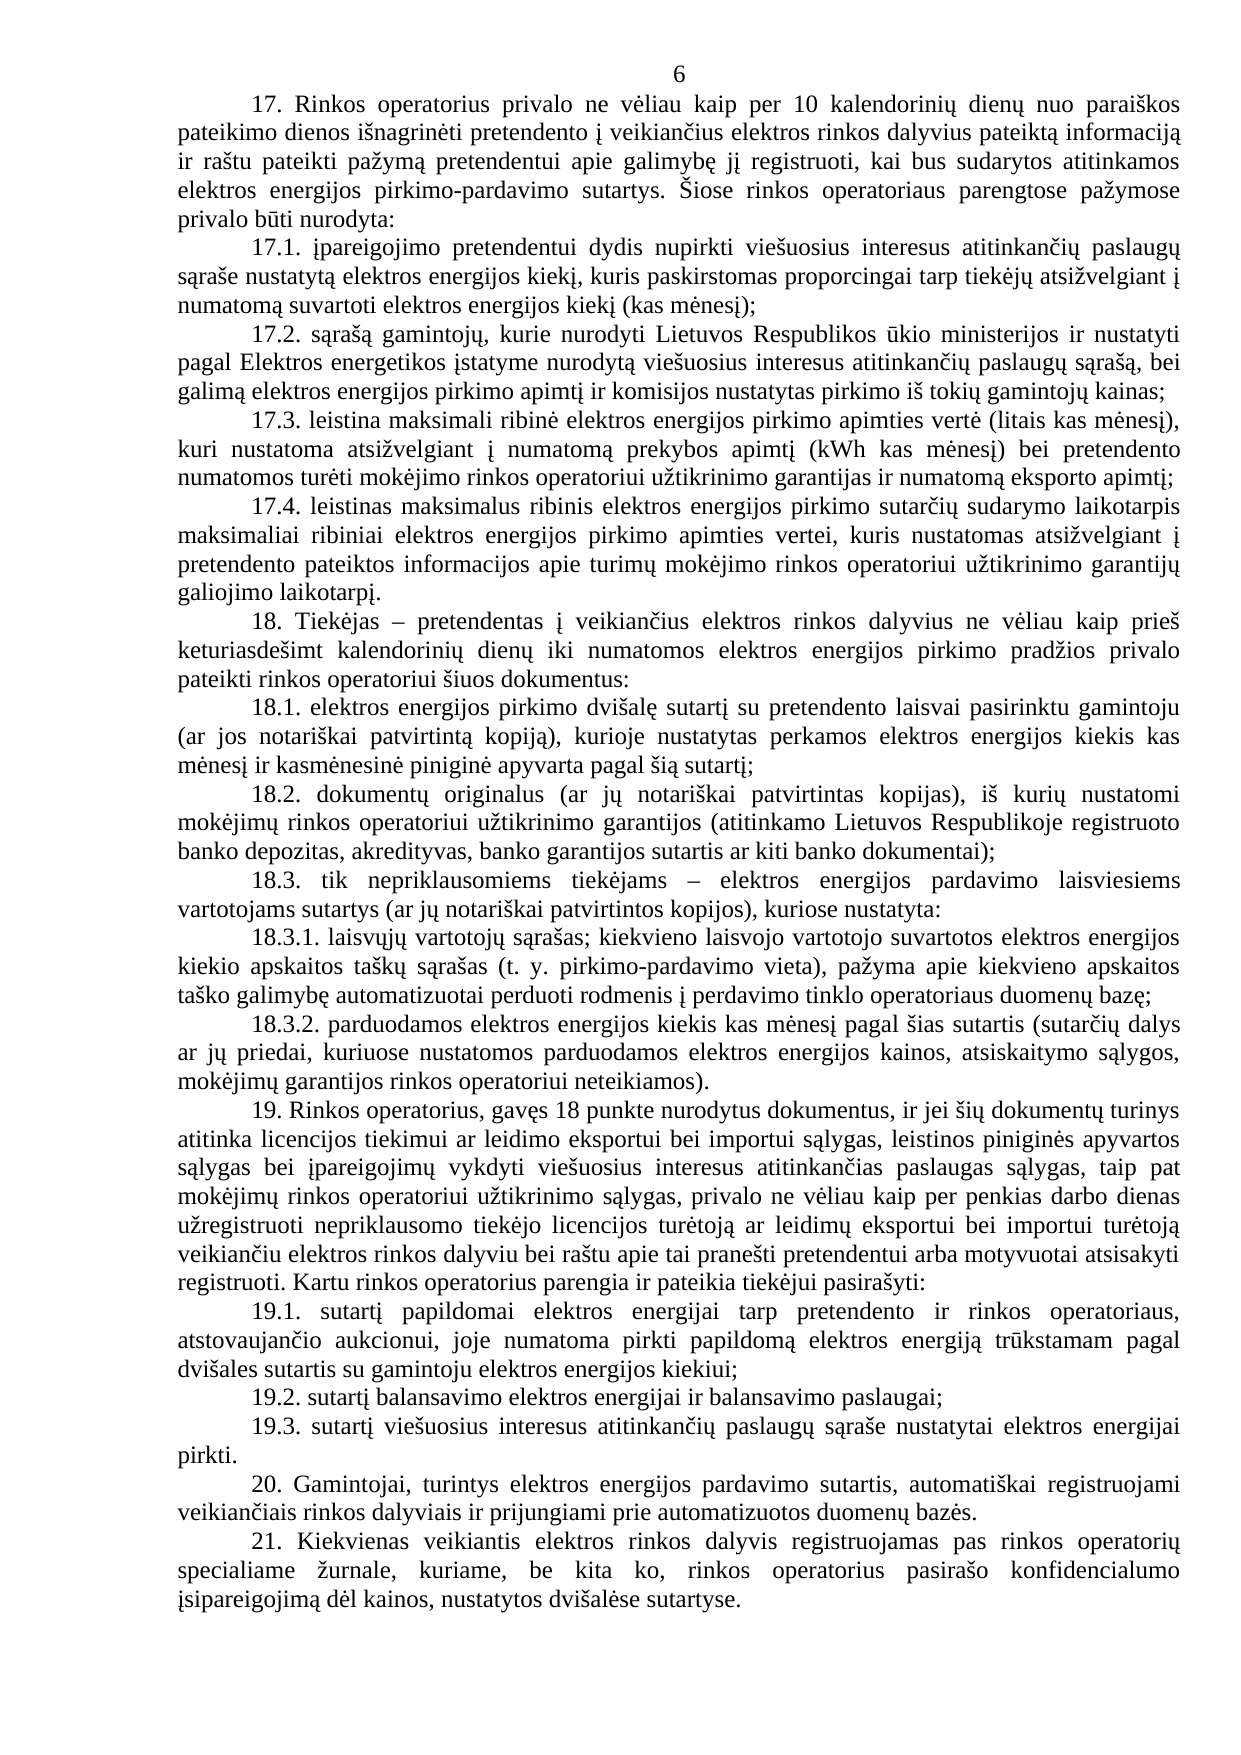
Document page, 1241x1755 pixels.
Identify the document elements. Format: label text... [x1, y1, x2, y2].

text 18.3.2. parduodamos elektros energijos kiekis kas mėnesį pagal šias sutartis (sutarčių dalys ar jų priedai, kuriuose nustatomos parduodamos elektros energijos kainos, atsiskaitymo sąlygos, mokėjimų garantijos rinkos operatoriui neteikiamos). [177, 1009, 1181, 1095]
text 17.4. leistinas maksimalus ribinis elektros energijos pirkimo sutarčių sudarymo laikotarpis maksimaliai ribiniai elektros energijos pirkimo apimties vertei, kuris nustatomas atsižvelgiant į pretendento pateiktos informacijos apie turimų mokėjimo rinkos operatoriui užtikrinimo garantijų galiojimo laikotarpį. [177, 491, 1181, 606]
text 21. Kiekvienas veikiantis elektros rinkos dalyvis registruojamas pas rinkos operatorių specialiame žurnale, kuriame, be kita ko, rinkos operatorius pasirašo konfidencialumo įsipareigojimą dėl kainos, nustatytos dvišalėse sutartyse. [177, 1526, 1181, 1612]
text 18.3.1. laisvųjų vartotojų sąrašas; kiekvieno laisvojo vartotojo suvartotos elektros energijos kiekio apskaitos taškų sąrašas (t. y. pirkimo-pardavimo vieta), pažyma apie kiekvieno apskaitos taško galimybę automatizuotai perduoti rodmenis į perdavimo tinklo operatoriaus duomenų bazę; [177, 922, 1181, 1009]
text 19.2. sutartį balansavimo elektros energijai ir balansavimo paslaugai; [177, 1382, 1181, 1411]
text 18.2. dokumentų originalus (ar jų notariškai patvirtintas kopijas), iš kurių nustatomi mokėjimų rinkos operatoriui užtikrinimo garantijos (atitinkamo Lietuvos Respublikoje registruoto banko depozitas, akredityvas, banko garantijos sutartis ar kiti banko dokumentai); [177, 779, 1181, 865]
text 19.1. sutartį papildomai elektros energijai tarp pretendento ir rinkos operatoriaus, atstovaujančio aukcionui, joje numatoma pirkti papildomą elektros energiją trūkstamam pagal dvišales sutartis su gamintoju elektros energijos kiekiui; [177, 1296, 1181, 1382]
text 19.3. sutartį viešuosius interesus atitinkančių paslaugų sąraše nustatytai elektros energijai pirkti. [177, 1411, 1181, 1469]
text 18. Tiekėjas – pretendentas į veikiančius elektros rinkos dalyvius ne vėliau kaip prieš keturiasdešimt kalendorinių dienų iki numatomos elektros energijos pirkimo pradžios privalo pateikti rinkos operatoriui šiuos dokumentus: [177, 606, 1181, 692]
text 17.3. leistina maksimali ribinė elektros energijos pirkimo apimties vertė (litais kas mėnesį), kuri nustatoma atsižvelgiant į numatomą prekybos apimtį (kWh kas mėnesį) bei pretendento numatomos turėti mokėjimo rinkos operatoriui užtikrinimo garantijas ir numatomą eksporto apimtį; [177, 405, 1181, 491]
text 19. Rinkos operatorius, gavęs 18 punkte nurodytus dokumentus, ir jei šių dokumentų turinys atitinka licencijos tiekimui ar leidimo eksportui bei importui sąlygas, leistinos piniginės apyvartos sąlygas bei įpareigojimų vykdyti viešuosius interesus atitinkančias paslaugas sąlygas, taip pat mokėjimų rinkos operatoriui užtikrinimo sąlygas, privalo ne vėliau kaip per penkias darbo dienas užregistruoti nepriklausomo tiekėjo licencijos turėtoją ar leidimų eksportui bei importui turėtoją veikiančiu elektros rinkos dalyviu bei raštu apie tai pranešti pretendentui arba motyvuotai atsisakyti registruoti. Kartu rinkos operatorius parengia ir pateikia tiekėjui pasirašyti: [177, 1095, 1181, 1296]
text 20. Gamintojai, turintys elektros energijos pardavimo sutartis, automatiškai registruojami veikiančiais rinkos dalyviais ir prijungiami prie automatizuotos duomenų bazės. [177, 1469, 1181, 1526]
text 18.1. elektros energijos pirkimo dvišalę sutartį su pretendento laisvai pasirinktu gamintoju (ar jos notariškai patvirtintą kopiją), kurioje nustatytas perkamos elektros energijos kiekis kas mėnesį ir kasmėnesinė piniginė apyvarta pagal šią sutartį; [177, 692, 1181, 779]
text 17.1. įpareigojimo pretendentui dydis nupirkti viešuosius interesus atitinkančių paslaugų sąraše nustatytą elektros energijos kiekį, kuris paskirstomas proporcingai tarp tiekėjų atsižvelgiant į numatomą suvartoti elektros energijos kiekį (kas mėnesį); [177, 232, 1181, 319]
text 17.2. sąrašą gamintojų, kurie nurodyti Lietuvos Respublikos ūkio ministerijos ir nustatyti pagal Elektros energetikos įstatyme nurodytą viešuosius interesus atitinkančių paslaugų sąrašą, bei galimą elektros energijos pirkimo apimtį ir komisijos nustatytas pirkimo iš tokių gamintojų kainas; [177, 319, 1181, 405]
text 17. Rinkos operatorius privalo ne vėliau kaip per 10 kalendorinių dienų nuo paraiškos pateikimo dienos išnagrinėti pretendento į veikiančius elektros rinkos dalyvius pateiktą informaciją ir raštu pateikti pažymą pretendentui apie galimybę jį registruoti, kai bus sudarytos atitinkamos elektros energijos pirkimo-pardavimo sutartys. Šiose rinkos operatoriaus parengtose pažymose privalo būti nurodyta: [177, 89, 1181, 232]
text 18.3. tik nepriklausomiems tiekėjams – elektros energijos pardavimo laisviesiems vartotojams sutartys (ar jų notariškai patvirtintos kopijos), kuriose nustatyta: [177, 865, 1181, 922]
